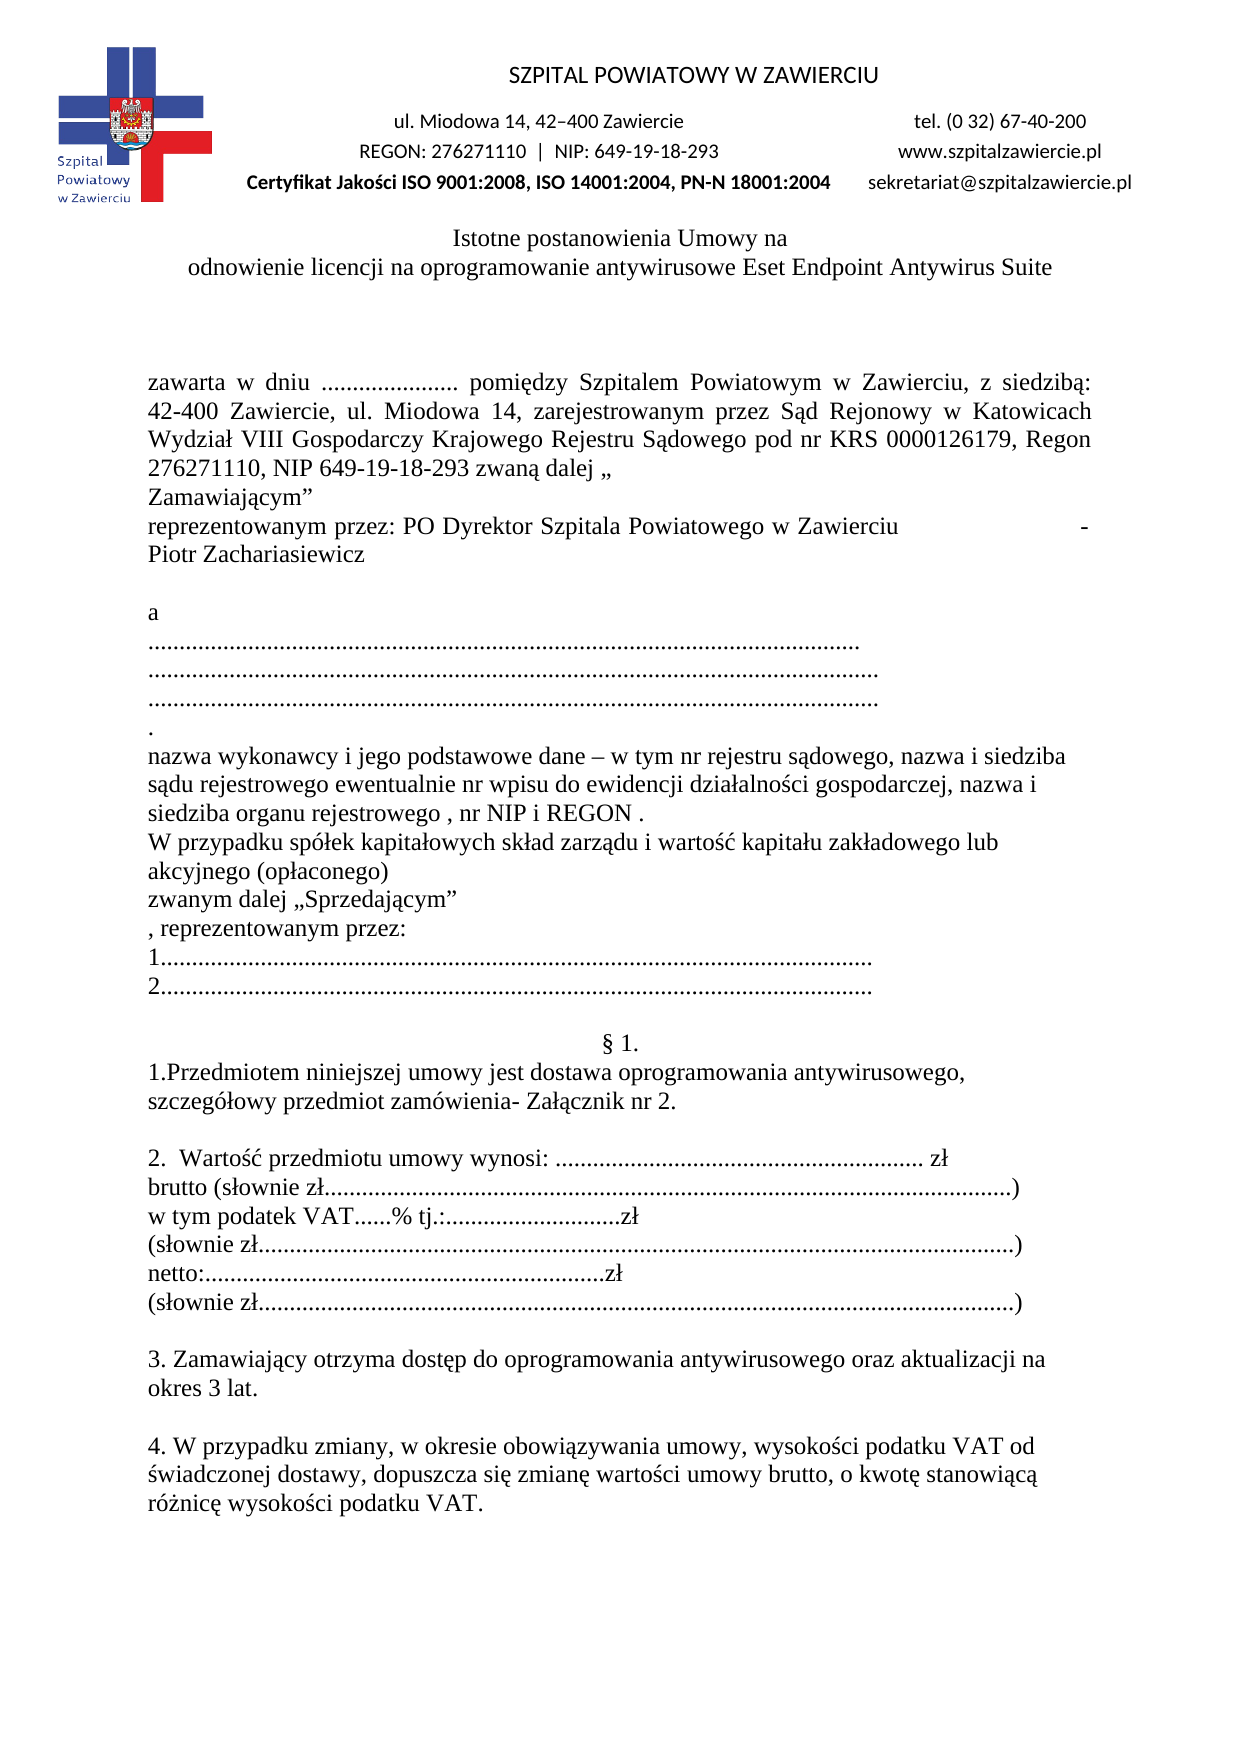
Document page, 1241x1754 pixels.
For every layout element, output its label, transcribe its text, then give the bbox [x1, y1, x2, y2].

text nazwa wykonawcy i jego podstawowe dane – w tym nr rejestru sądowego, nazwa i siedziba sądu rejestrowego ewentualnie nr wpisu do ewidencji działalności gospodarczej, nazwa i siedziba organu rejestrowego , nr NIP i REGON . [148, 741, 1092, 827]
text (słownie zł.........................................................................................................................) [148, 1229, 1092, 1258]
text odnowienie licencji na oprogramowanie antywirusowe Eset Endpoint Antywirus Suite [148, 252, 1092, 281]
text Istotne postanowienia Umowy na [148, 223, 1092, 252]
text brutto (słownie zł..............................................................................................................) [148, 1172, 1092, 1201]
text (słownie zł.........................................................................................................................) [148, 1287, 1092, 1316]
text .................................................................................................................. [148, 626, 1092, 654]
text ..................................................................................................................... [148, 683, 1092, 712]
text w tym podatek VAT......% tj.:............................zł [148, 1201, 1092, 1229]
text netto:................................................................zł [148, 1258, 1092, 1287]
text różnicę wysokości podatku VAT. [148, 1488, 1092, 1517]
text Zamawiającym” [148, 482, 1092, 511]
text W przypadku spółek kapitałowych skład zarządu i wartość kapitału zakładowego lub akcyjnego (opłaconego) [148, 827, 1092, 884]
text ..................................................................................................................... [148, 654, 1092, 683]
text a [148, 597, 1092, 626]
text 1.Przedmiotem niniejszej umowy jest dostawa oprogramowania antywirusowego, szczegółowy przedmiot zamówienia- Załącznik nr 2. [148, 1057, 1092, 1114]
text , reprezentowanym przez: [148, 913, 1092, 942]
text 4. W przypadku zmiany, w okresie obowiązywania umowy, wysokości podatku VAT od [148, 1431, 1092, 1459]
text 2.................................................................................................................. [148, 971, 1092, 999]
picture [56, 45, 214, 205]
text zwanym dalej „Sprzedającym” [148, 884, 1092, 913]
text 2. Wartość przedmiotu umowy wynosi: ........................................................... zł [148, 1143, 1092, 1172]
text § 1. [148, 1028, 1092, 1057]
text zawarta w dniu ...................... pomiędzy Szpitalem Powiatowym w Zawierciu, z siedzibą: 42-400 Zawiercie, ul. Miodowa 14, zarejestrowanym przez Sąd Rejonowy w Katowicach Wydział VIII Gospodarczy Krajowego Rejestru Sądowego pod nr KRS 0000126179, Regon 276271110, NIP 649-19-18-293 zwaną dalej „ [148, 367, 1092, 482]
text 1.................................................................................................................. [148, 942, 1092, 971]
text . [148, 712, 1092, 741]
text 3. Zamawiający otrzyma dostęp do oprogramowania antywirusowego oraz aktualizacji na okres 3 lat. [148, 1344, 1092, 1402]
text reprezentowanym przez: PO Dyrektor Szpitala Powiatowego w Zawierciu - Piotr Zachariasiewicz [148, 511, 1092, 568]
text świadczonej dostawy, dopuszcza się zmianę wartości umowy brutto, o kwotę stanowiącą [148, 1459, 1092, 1488]
